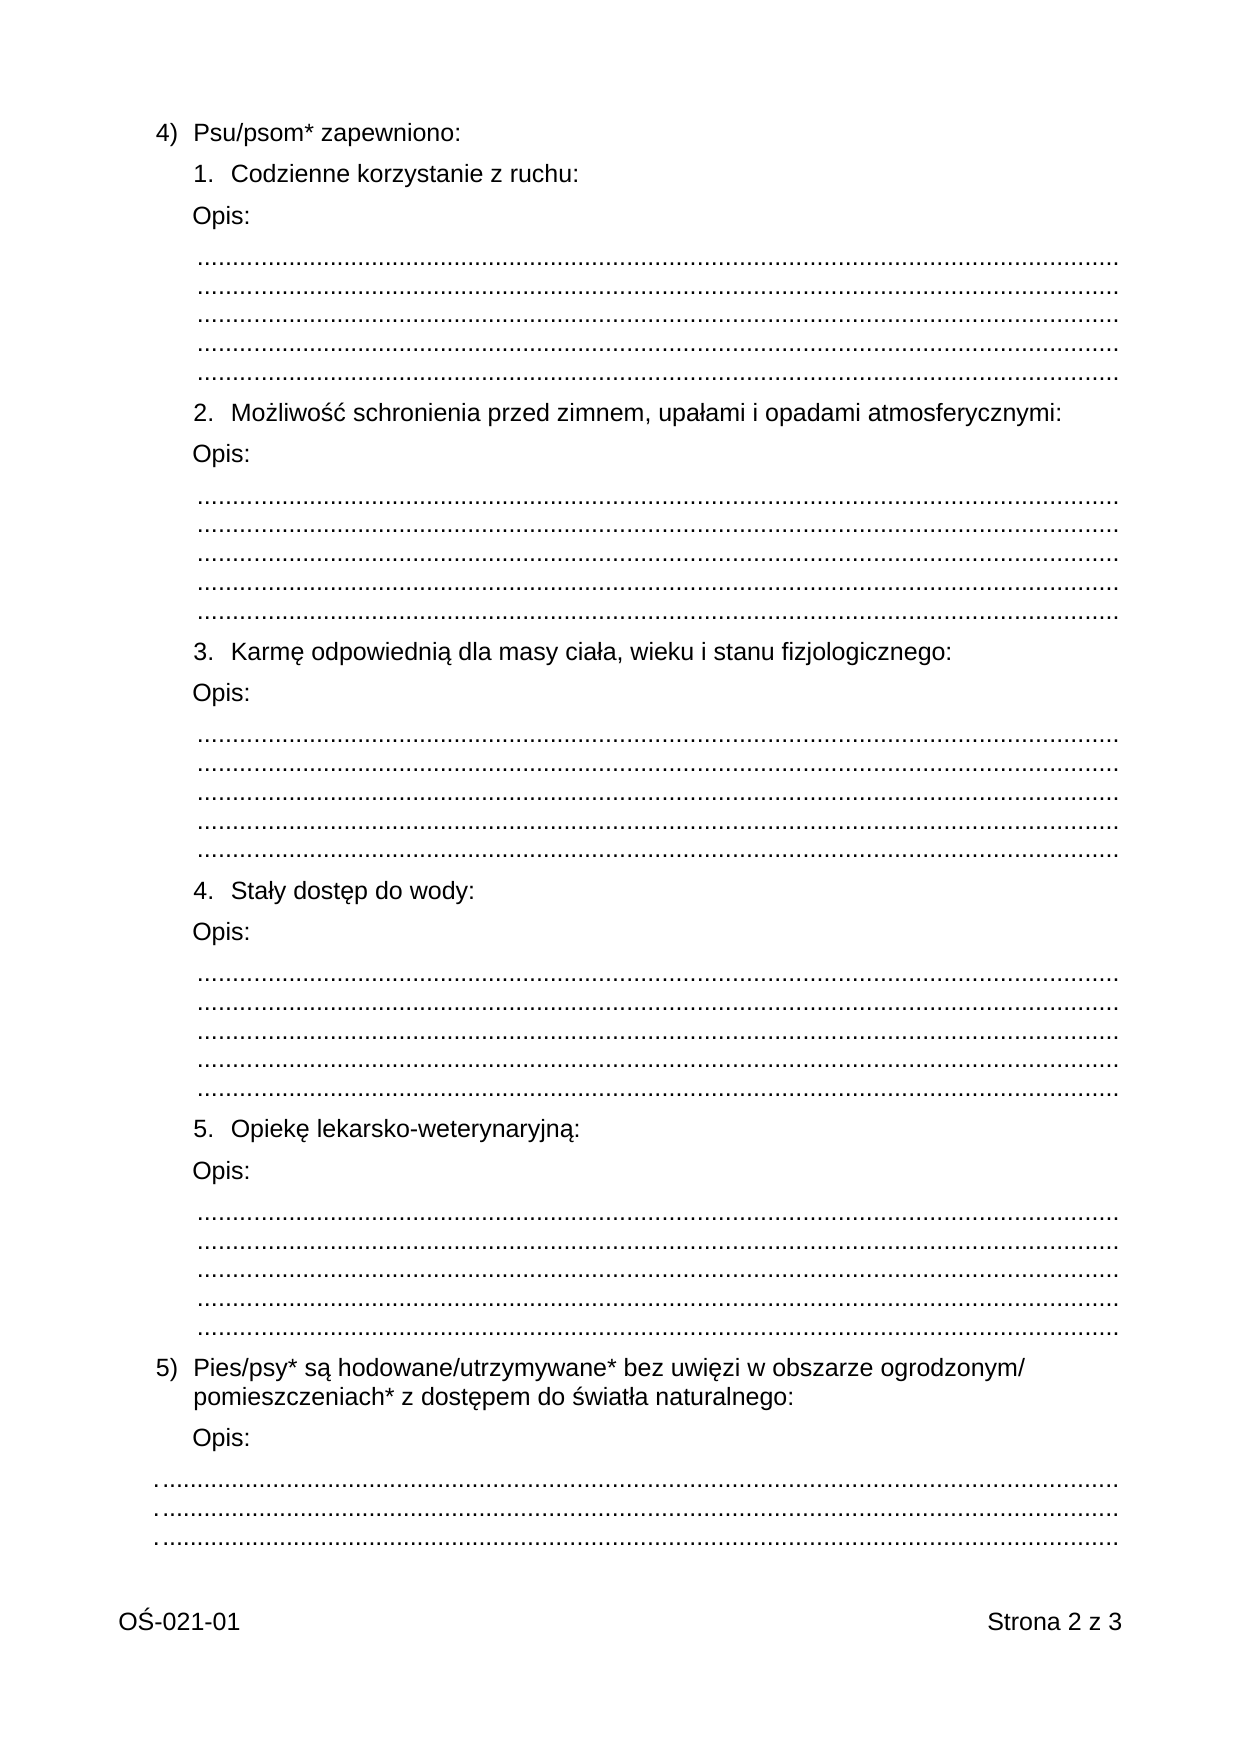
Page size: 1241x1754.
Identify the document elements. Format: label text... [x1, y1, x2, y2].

list Stały dostęp do wody: [193, 876, 1122, 904]
text Opis: [118, 1423, 1122, 1452]
list Opiekę lekarsko-weterynaryjną: [193, 1114, 1122, 1143]
list Psu/psom* zapewniono: [156, 118, 1122, 147]
list Możliwość schronienia przed zimnem, upałami i opadami atmosferycznymi: [193, 398, 1122, 427]
text Opis: [118, 678, 1122, 707]
list Codzienne korzystanie z ruchu: [193, 159, 1122, 188]
text Opis: [118, 201, 1122, 229]
text Opis: [118, 439, 1122, 468]
text Opis: [118, 1156, 1122, 1184]
text Opis: [118, 917, 1122, 946]
list Pies/psy* są hodowane/utrzymywane* bez uwięzi w obszarze ogrodzonym/ pomieszczeniach* z dostępem do światła naturalnego: [156, 1353, 1122, 1411]
list Karmę odpowiednią dla masy ciała, wieku i stanu fizjologicznego: [193, 637, 1122, 666]
